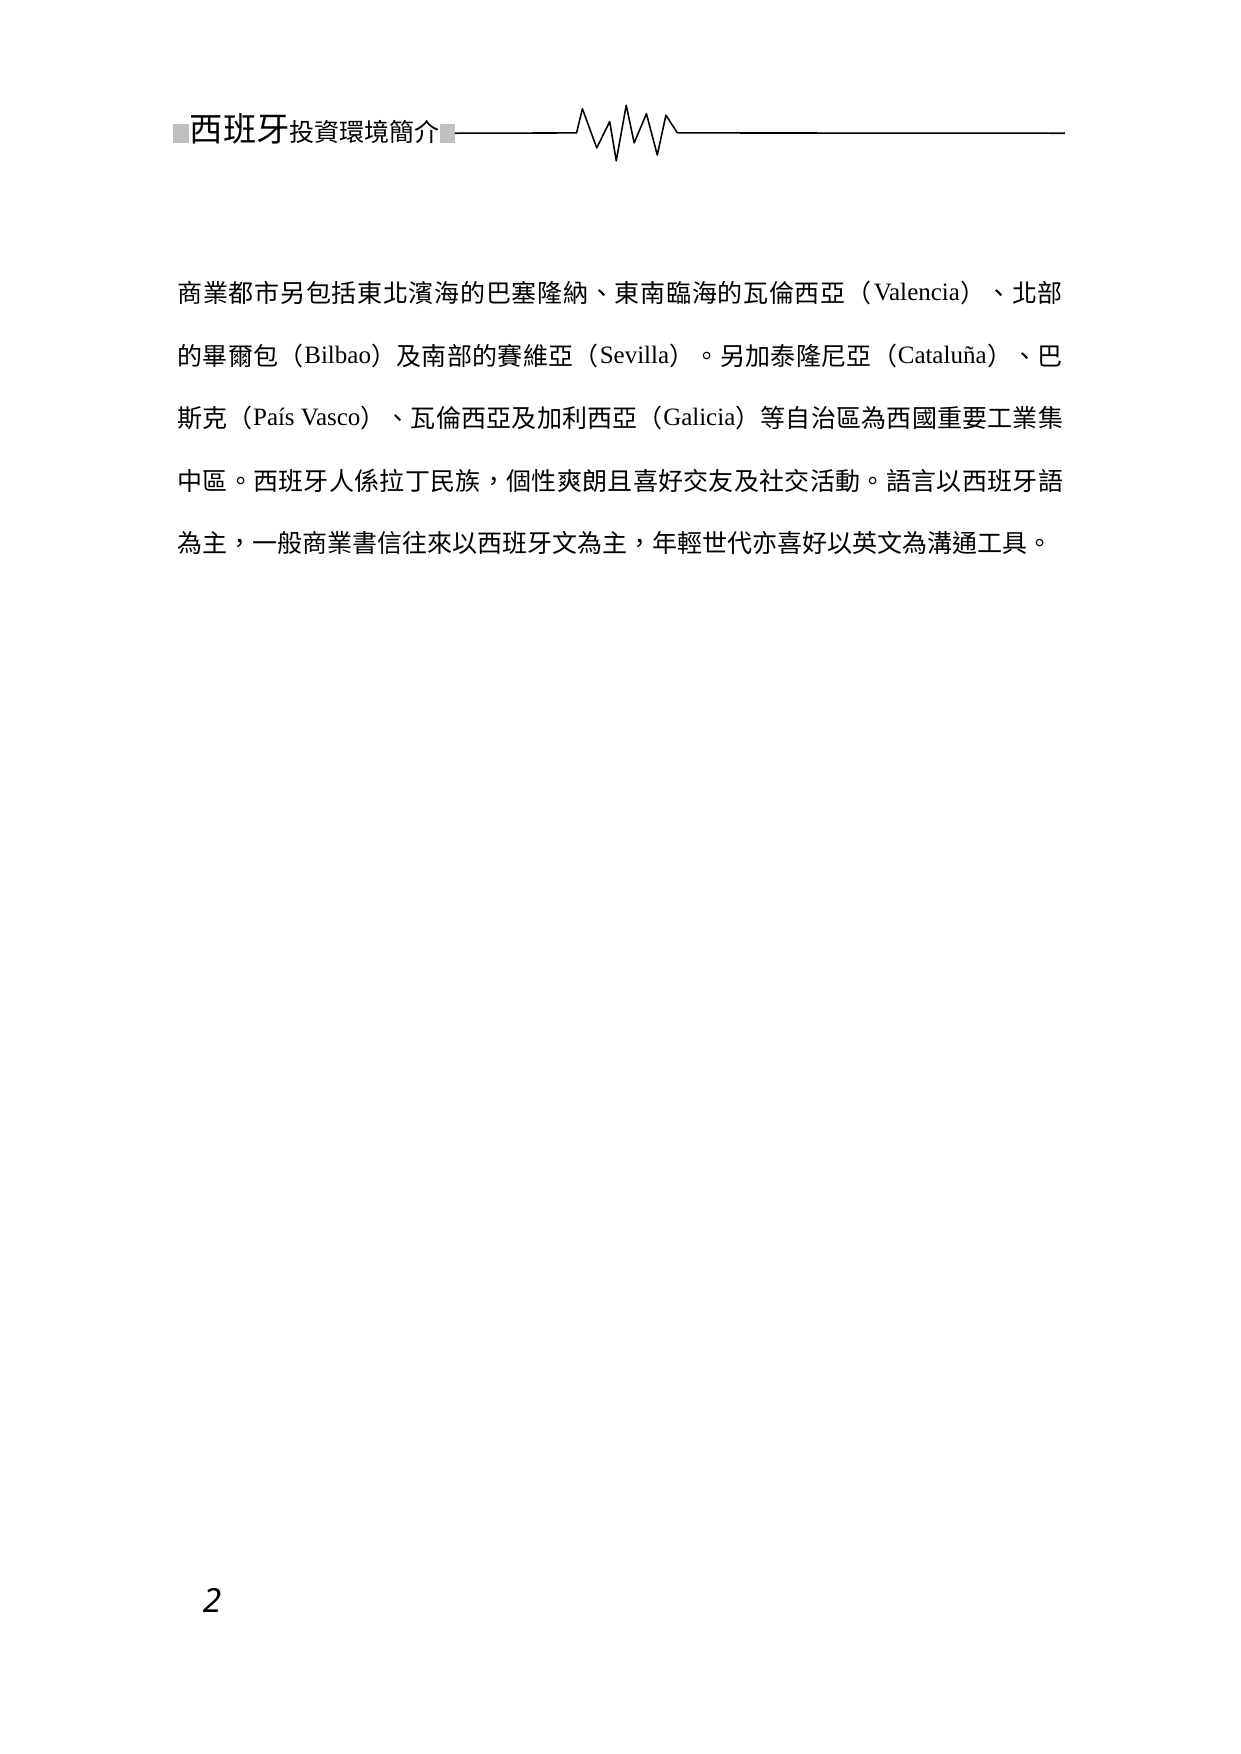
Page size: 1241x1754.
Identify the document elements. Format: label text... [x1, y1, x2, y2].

text 商業都市另包括東北濱海的巴塞隆納、東南臨海的瓦倫西亞（Valencia）、北部的畢爾包（Bilbao）及南部的賽維亞（Sevilla）。另加泰隆尼亞（Cataluña）、巴斯克（País Vasco）、瓦倫西亞及加利西亞（Galicia）等自治區為西國重要工業集中區。西班牙人係拉丁民族，個性爽朗且喜好交友及社交活動。語言以西班牙語為主，一般商業書信往來以西班牙文為主，年輕世代亦喜好以英文為溝通工具。 [177, 250, 1063, 563]
